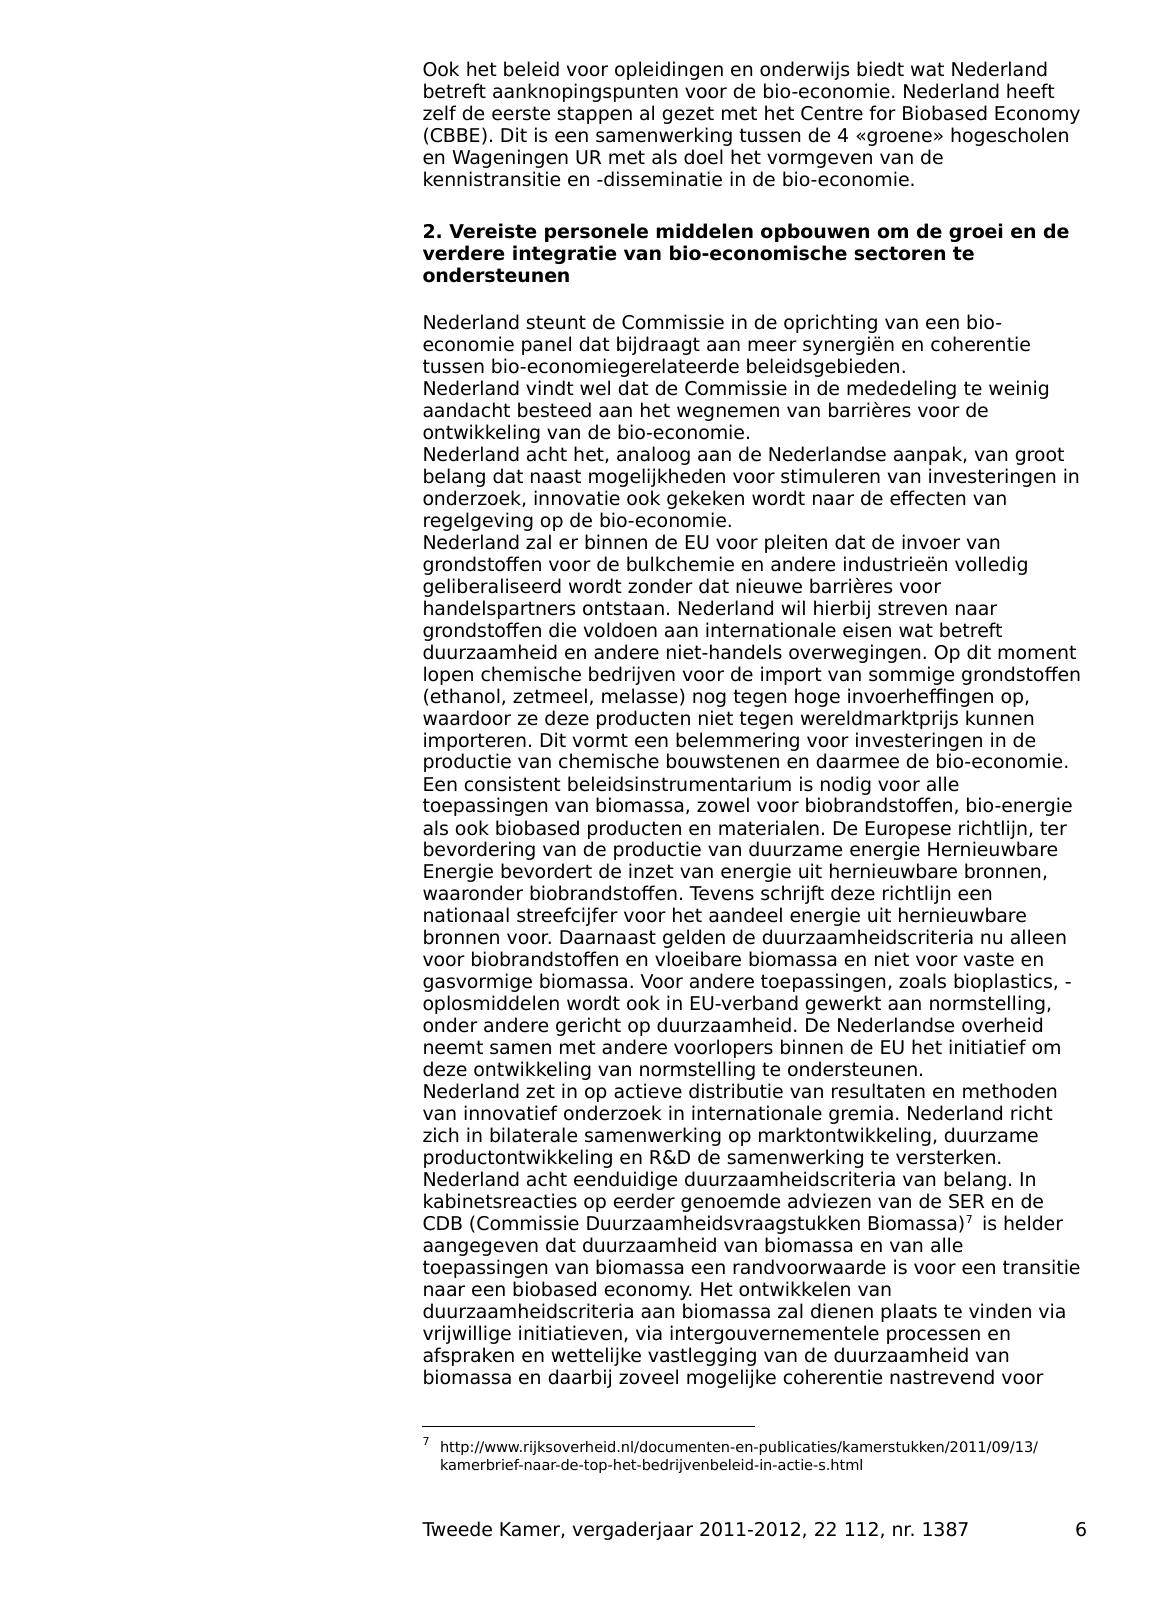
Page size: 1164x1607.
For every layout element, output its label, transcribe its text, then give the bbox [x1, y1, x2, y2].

text Een consistent beleidsinstrumentarium is nodig voor alle toepassingen van biomassa, zowel voor biobrandstoffen, bio-energie als ook biobased producten en materialen. De Europese richtlijn, ter bevordering van de productie van duurzame energie Hernieuwbare Energie bevordert de inzet van energie uit hernieuwbare bronnen, waaronder biobrandstoffen. Tevens schrijft deze richtlijn een nationaal streefcijfer voor het aandeel energie uit hernieuwbare bronnen voor. Daarnaast gelden de duurzaamheidscriteria nu alleen voor biobrandstoffen en vloeibare biomassa en niet voor vaste en gasvormige biomassa. Voor andere toepassingen, zoals bioplastics, -oplosmiddelen wordt ook in EU-verband gewerkt aan normstelling, onder andere gericht op duurzaamheid. De Nederlandse overheid neemt samen met andere voorlopers binnen de EU het initiatief om deze ontwikkeling van normstelling te ondersteunen. [422, 773, 1087, 1081]
text Nederland zet in op actieve distributie van resultaten en methoden van innovatief onderzoek in internationale gremia. Nederland richt zich in bilaterale samenwerking op marktontwikkeling, duurzame productontwikkeling en R&D de samenwerking te versterken. [422, 1081, 1087, 1169]
text Nederland acht het, analoog aan de Nederlandse aanpak, van groot belang dat naast mogelijkheden voor stimuleren van investeringen in onderzoek, innovatie ook gekeken wordt naar de effecten van regelgeving op de bio-economie. [422, 444, 1087, 532]
text http://www.rijksoverheid.nl/documenten-en-publicaties/kamerstukken/2011/09/13/kamerbrief-naar-de-top-het-bedrijvenbeleid-in-actie-s.html [422, 1435, 1087, 1474]
text Nederland vindt wel dat de Commissie in de mededeling te weinig aandacht besteed aan het wegnemen van barrières voor de ontwikkeling van de bio-economie. [422, 378, 1087, 444]
text Nederland zal er binnen de EU voor pleiten dat de invoer van grondstoffen voor de bulkchemie en andere industrieën volledig geliberaliseerd wordt zonder dat nieuwe barrières voor handelspartners ontstaan. Nederland wil hierbij streven naar grondstoffen die voldoen aan internationale eisen wat betreft duurzaamheid en andere niet-handels overwegingen. Op dit moment lopen chemische bedrijven voor de import van sommige grondstoffen (ethanol, zetmeel, melasse) nog tegen hoge invoerheffingen op, waardoor ze deze producten niet tegen wereldmarktprijs kunnen importeren. Dit vormt een belemmering voor investeringen in de productie van chemische bouwstenen en daarmee de bio-economie. [422, 532, 1087, 773]
subtitle 2. Vereiste personele middelen opbouwen om de groei en de verdere integratie van bio-economische sectoren te ondersteunen [422, 221, 1087, 287]
text Nederland acht eenduidige duurzaamheidscriteria van belang. In kabinetsreacties op eerder genoemde adviezen van de SER en de CDB (Commissie Duurzaamheidsvraagstukken Biomassa) is helder aangegeven dat duurzaamheid van biomassa en van alle toepassingen van biomassa een randvoorwaarde is voor een transitie naar een biobased economy. Het ontwikkelen van duurzaamheidscriteria aan biomassa zal dienen plaats te vinden via vrijwillige initiatieven, via intergouvernementele processen en afspraken en wettelijke vastlegging van de duurzaamheid van biomassa en daarbij zoveel mogelijke coherentie nastrevend voor [422, 1169, 1087, 1389]
text Ook het beleid voor opleidingen en onderwijs biedt wat Nederland betreft aanknopingspunten voor de bio-economie. Nederland heeft zelf de eerste stappen al gezet met het Centre for Biobased Economy (CBBE). Dit is een samenwerking tussen de 4 «groene» hogescholen en Wageningen UR met als doel het vormgeven van de kennistransitie en -disseminatie in de bio-economie. [422, 59, 1087, 191]
text Nederland steunt de Commissie in de oprichting van een bio-economie panel dat bijdraagt aan meer synergiën en coherentie tussen bio-economiegerelateerde beleidsgebieden. [422, 312, 1087, 378]
